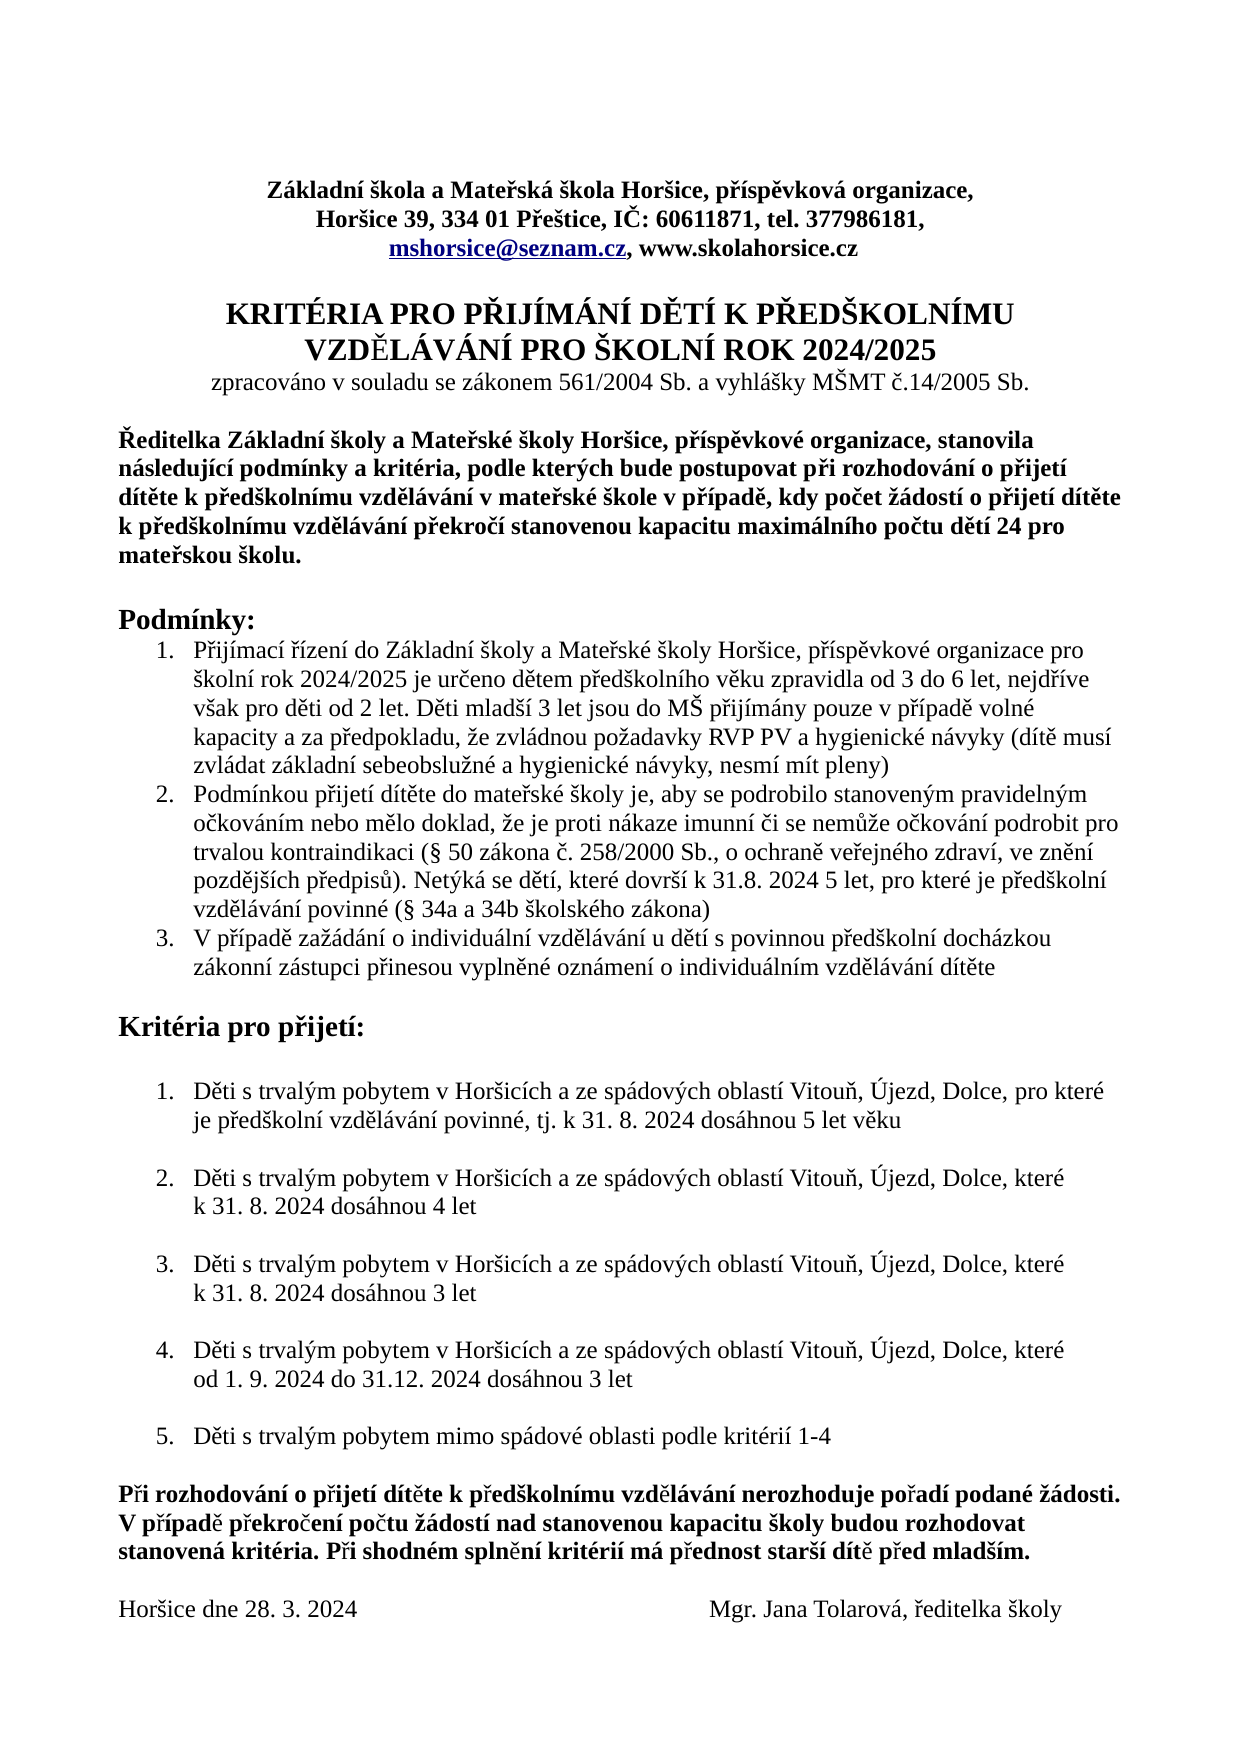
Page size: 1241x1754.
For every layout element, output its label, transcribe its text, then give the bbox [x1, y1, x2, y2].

list Přijímací řízení do Základní školy a Mateřské školy Horšice, příspěvkové organizace pro školní rok 2024/2025 je určeno dětem předškolního věku zpravidla od 3 do 6 let, nejdříve však pro děti od 2 let. Děti mladší 3 let jsou do MŠ přijímány pouze v případě volné kapacity a za předpokladu, že zvládnou požadavky RVP PV a hygienické návyky (dítě musí zvládat základní sebeobslužné a hygienické návyky, nesmí mít pleny) [156, 636, 1122, 779]
list Děti s trvalým pobytem v Horšicích a ze spádových oblastí Vitouň, Újezd, Dolce, které [156, 1335, 1122, 1364]
list Děti s trvalým pobytem v Horšicích a ze spádových oblastí Vitouň, Újezd, Dolce, které [156, 1163, 1122, 1191]
text Kritéria pro přijetí: [118, 1009, 1122, 1043]
list k 31. 8. 2024 dosáhnou 4 let [156, 1191, 1122, 1220]
list Děti s trvalým pobytem v Horšicích a ze spádových oblastí Vitouň, Újezd, Dolce, pro které je předškolní vzdělávání povinné, tj. k 31. 8. 2024 dosáhnou 5 let věku [156, 1076, 1122, 1134]
text Podmínky: [118, 602, 1122, 636]
text Horšice 39, 334 01 Přeštice, IČ: 60611871, tel. 377986181, [118, 204, 1122, 233]
text VZDĚLÁVÁNÍ PRO ŠKOLNÍ ROK 2024/2025 [118, 331, 1122, 367]
list Děti s trvalým pobytem v Horšicích a ze spádových oblastí Vitouň, Újezd, Dolce, které [156, 1249, 1122, 1278]
list k 31. 8. 2024 dosáhnou 3 let [156, 1278, 1122, 1306]
list od 1. 9. 2024 do 31.12. 2024 dosáhnou 3 let [156, 1364, 1122, 1393]
text Ředitelka Základní školy a Mateřské školy Horšice, příspěvkové organizace, stanovila následující podmínky a kritéria, podle kterých bude postupovat při rozhodování o přijetí dítěte k předškolnímu vzdělávání v mateřské škole v případě, kdy počet žádostí o přijetí dítěte k předškolnímu vzdělávání překročí stanovenou kapacitu maximálního počtu dětí 24 pro mateřskou školu. [118, 425, 1122, 568]
text Horšice dne 28. 3. 2024 Mgr. Jana Tolarová, ředitelka školy [118, 1594, 1122, 1623]
list Děti s trvalým pobytem mimo spádové oblasti podle kritérií 1-4 [156, 1421, 1122, 1450]
list Podmínkou přijetí dítěte do mateřské školy je, aby se podrobilo stanoveným pravidelným očkováním nebo mělo doklad, že je proti nákaze imunní či se nemůže očkování podrobit pro trvalou kontraindikaci (§ 50 zákona č. 258/2000 Sb., o ochraně veřejného zdraví, ve znění pozdějších předpisů). Netýká se dětí, které dovrší k 31.8. 2024 5 let, pro které je předškolní vzdělávání povinné (§ 34a a 34b školského zákona) [156, 779, 1122, 923]
list V případě zažádání o individuální vzdělávání u dětí s povinnou předškolní docházkou zákonní zástupci přinesou vyplněné oznámení o individuálním vzdělávání dítěte [156, 923, 1122, 981]
text Základní škola a Mateřská škola Horšice, příspěvková organizace, [118, 176, 1122, 204]
text mshorsice@seznam.cz, www.skolahorsice.cz [118, 233, 1122, 262]
text KRITÉRIA PRO PŘIJÍMÁNÍ DĚTÍ K PŘEDŠKOLNÍMU [118, 295, 1122, 331]
text zpracováno v souladu se zákonem 561/2004 Sb. a vyhlášky MŠMT č.14/2005 Sb. [118, 367, 1122, 396]
text Při rozhodování o přijetí dítěte k předškolnímu vzdělávání nerozhoduje pořadí podané žádosti. V případě překročení počtu žádostí nad stanovenou kapacitu školy budou rozhodovat stanovená kritéria. Při shodném splnění kritérií má přednost starší dítě před mladším. [118, 1479, 1122, 1565]
